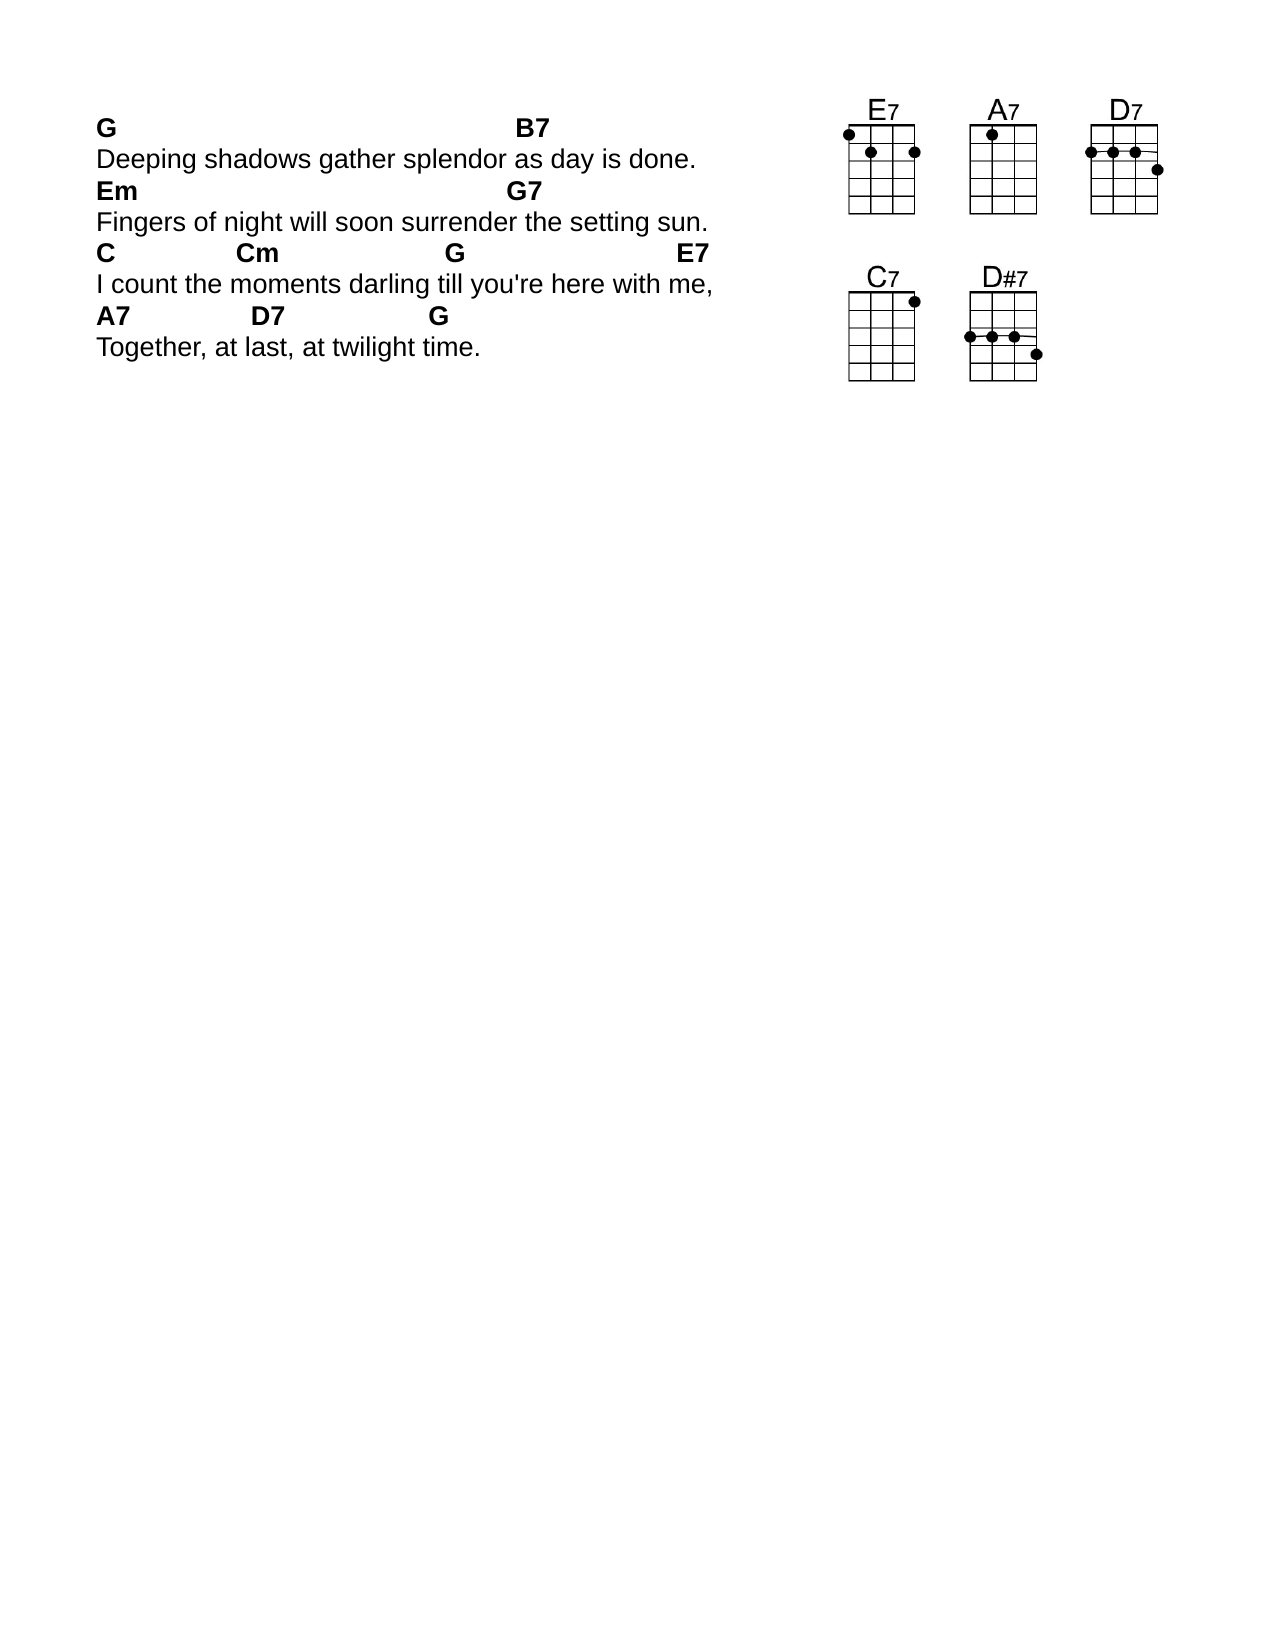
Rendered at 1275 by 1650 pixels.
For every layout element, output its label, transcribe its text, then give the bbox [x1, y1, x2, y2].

table_cell [821, 75, 942, 241]
table_cell [942, 241, 1063, 408]
table_cell [942, 75, 1063, 241]
picture [1073, 80, 1175, 231]
table_cell [821, 241, 942, 408]
table_header G B7 Deeping shadows gather splendor as day is done. Em G7 Fingers of night will soon surrender the setting sun. C Cm G E7 I count the moments darling till you're here with me, A7 D7 G Together, at last, at twilight time. [90, 75, 821, 408]
picture [831, 80, 932, 231]
picture [952, 80, 1053, 231]
table_cell [1064, 75, 1185, 241]
picture [952, 247, 1053, 398]
picture [831, 247, 932, 398]
table_cell [1064, 241, 1185, 408]
